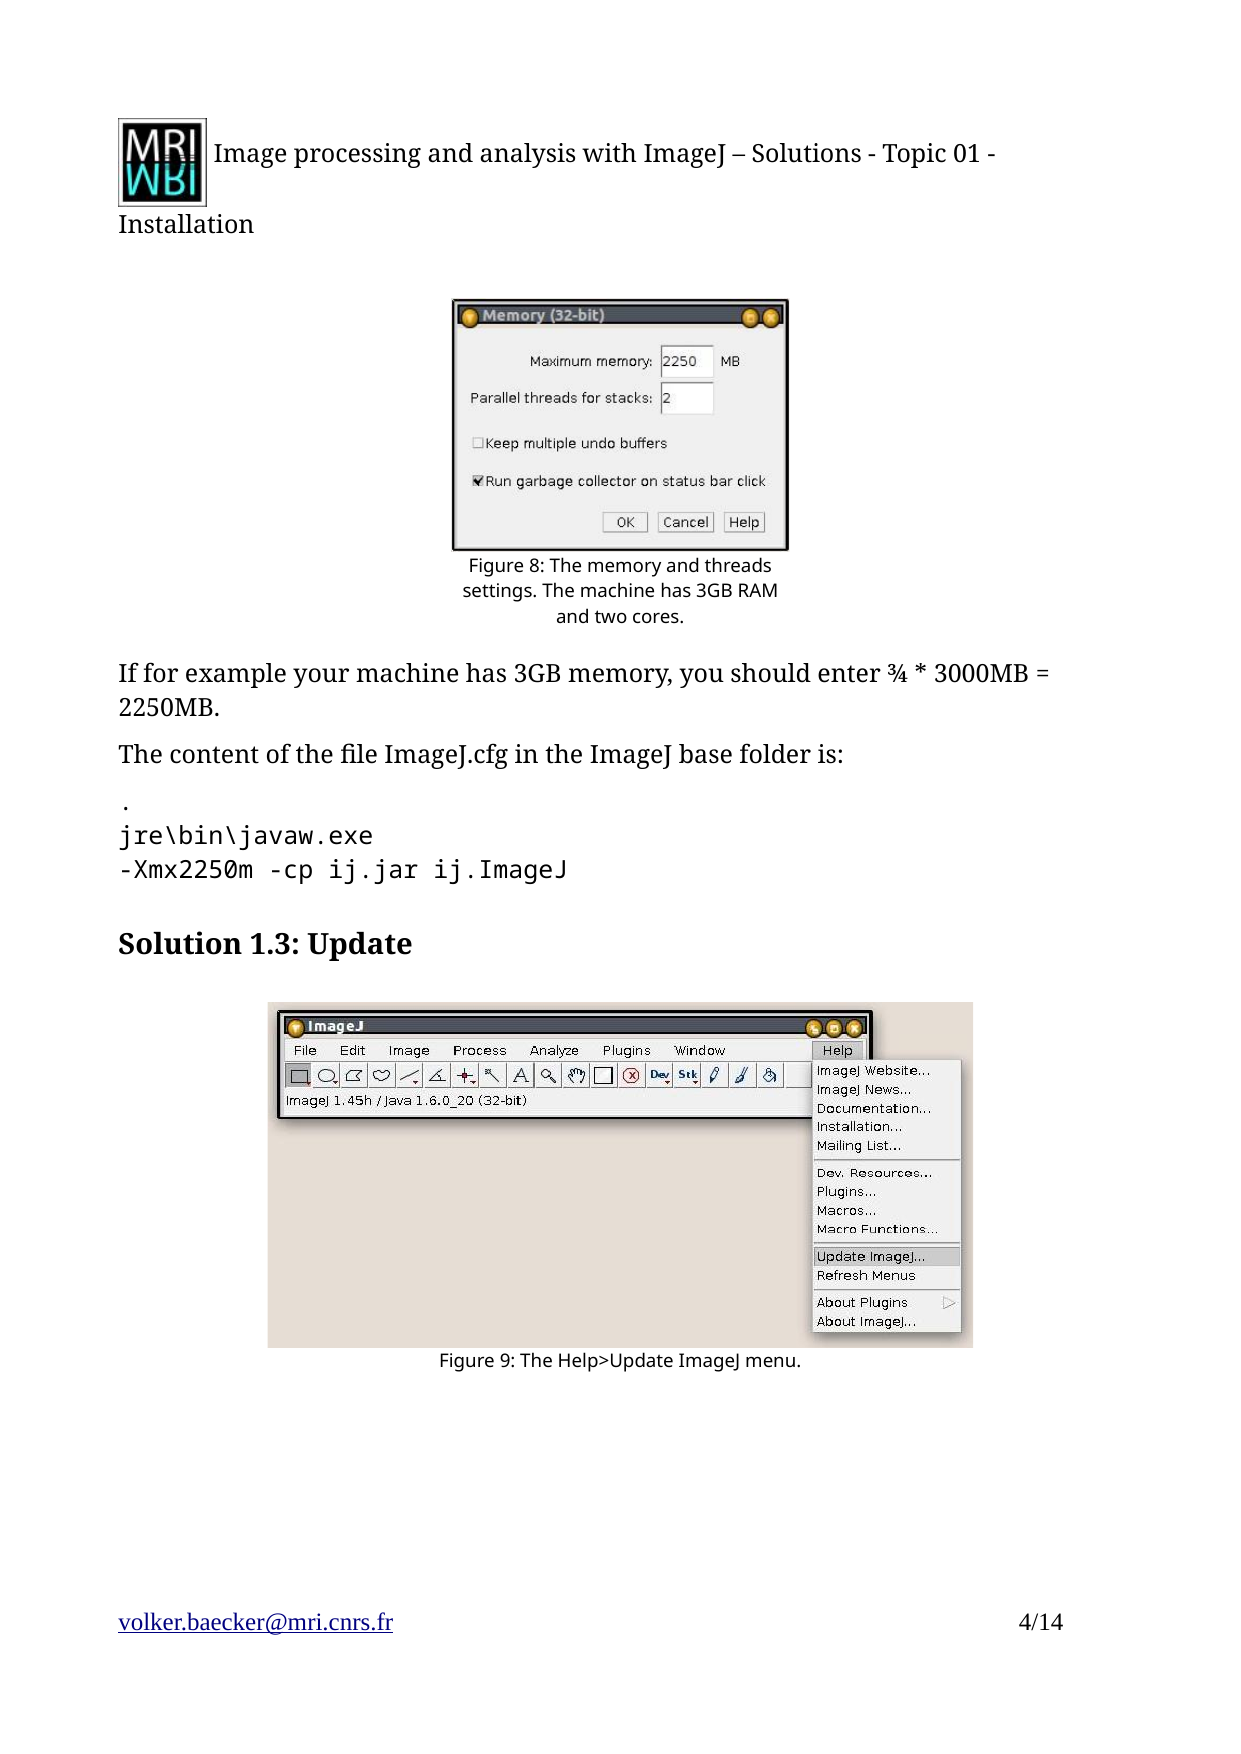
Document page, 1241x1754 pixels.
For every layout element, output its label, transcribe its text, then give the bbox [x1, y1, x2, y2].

text Figure 8: The memory and threads settings. The machine has 3GB RAM and two cores. [451, 552, 789, 628]
text Figure 9: The Help>Update ImageJ menu. [267, 1348, 973, 1373]
picture [118, 118, 207, 207]
text If for example your machine has 3GB memory, you should enter ¾ * 3000MB = 2250MB. [118, 656, 1122, 724]
text . jre\bin\javaw.exe -Xmx2250m -cp ij.jar ij.ImageJ [118, 783, 1122, 885]
subtitle Solution 1.3: Update [118, 923, 1122, 963]
picture [451, 298, 790, 552]
picture [267, 1002, 974, 1348]
text The content of the file ImageJ.cfg in the ImageJ base folder is: [118, 737, 1122, 771]
